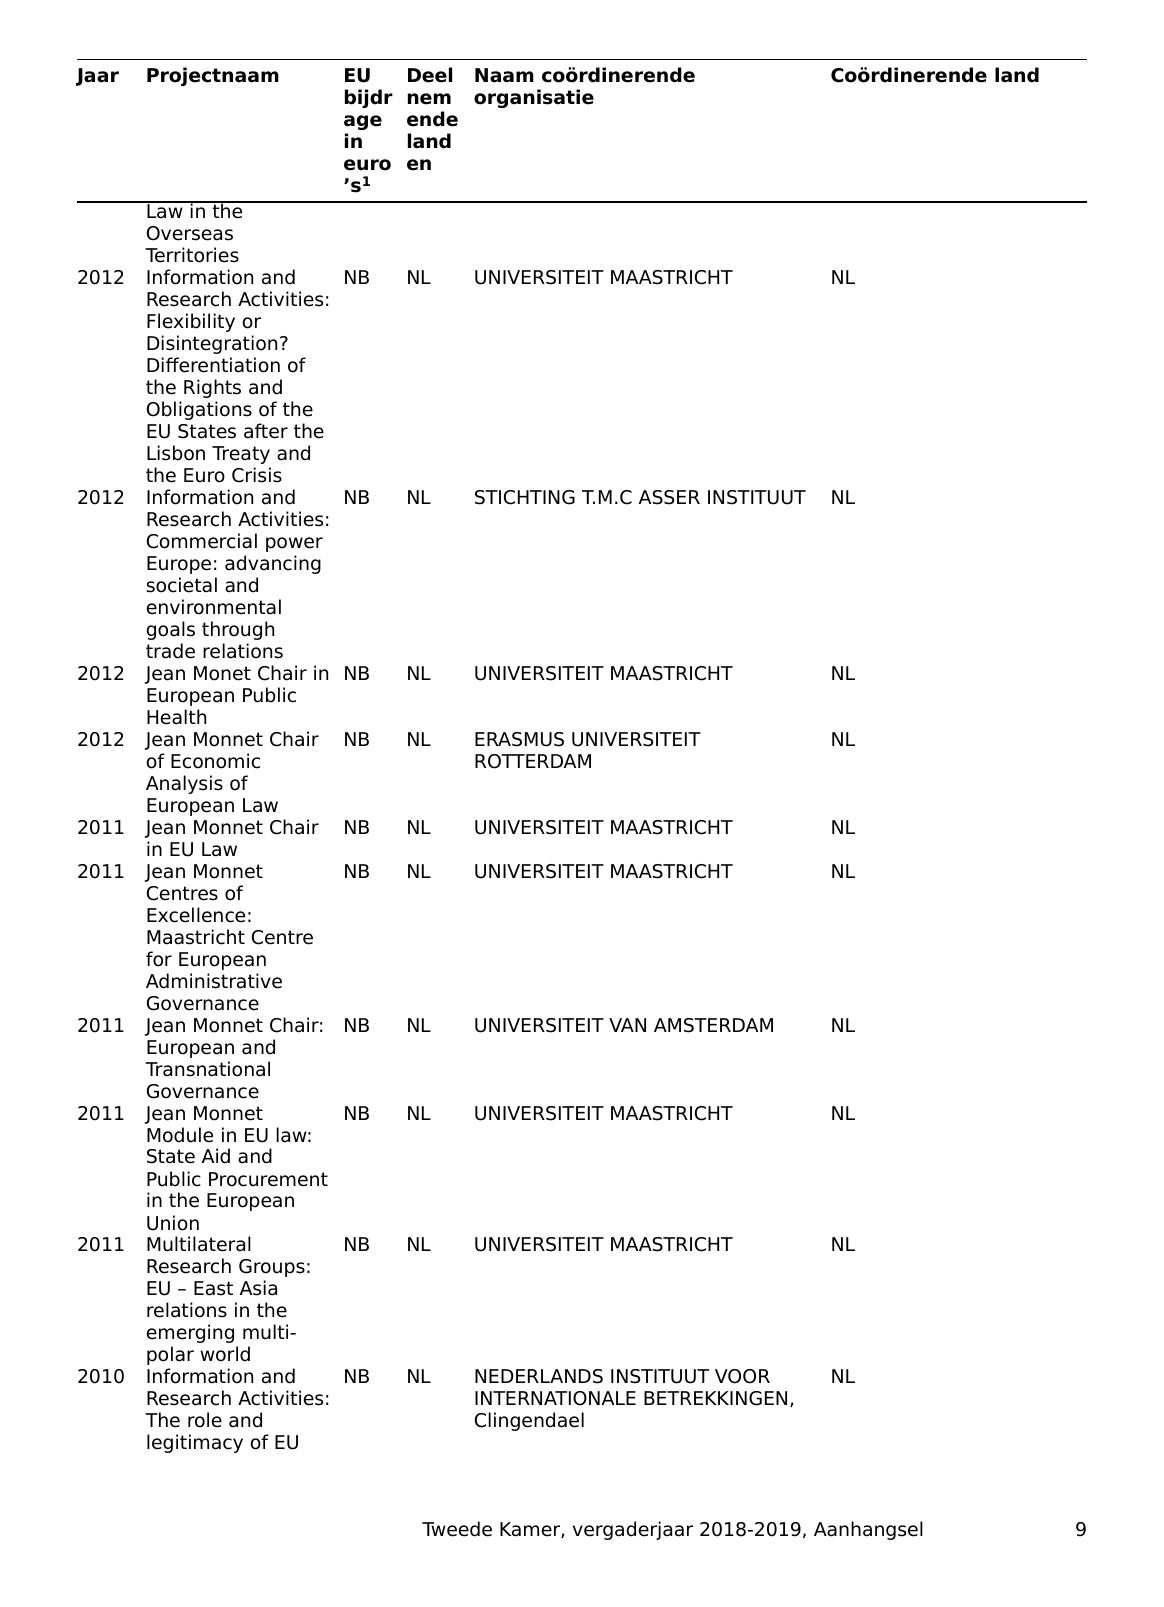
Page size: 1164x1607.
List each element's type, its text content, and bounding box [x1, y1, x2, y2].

table_cell NB [337, 817, 400, 861]
table_cell NL [400, 729, 468, 817]
table_header Jaar [77, 60, 140, 201]
table_cell 2010 [77, 1366, 140, 1454]
table_cell UNIVERSITEIT MAASTRICHT [468, 663, 824, 729]
table_cell NL [400, 861, 468, 1014]
table_cell NL [824, 663, 1087, 729]
table_cell NL [824, 817, 1087, 861]
table_cell NL [400, 663, 468, 729]
table_header Projectnaam [140, 60, 337, 201]
table_cell NB [337, 267, 400, 487]
table_cell NL [824, 1234, 1087, 1366]
table_cell NL [400, 1234, 468, 1366]
table_cell Information and Research Activities: The role and legitimacy of EU [140, 1366, 337, 1454]
table_cell NEDERLANDS INSTITUUT VOOR INTERNATIONALE BETREKKINGEN, Clingendael [468, 1366, 824, 1454]
table_cell UNIVERSITEIT MAASTRICHT [468, 817, 824, 861]
table_cell NB [337, 1103, 400, 1234]
table_cell 2011 [77, 817, 140, 861]
table_cell 2011 [77, 1103, 140, 1234]
table_cell Information and Research Activities: Commercial power Europe: advancing societal and environmental goals through trade relations [140, 487, 337, 663]
table_header EU bijdrage in euro’s1 [337, 60, 400, 201]
table_cell Jean Monet Chair in European Public Health [140, 663, 337, 729]
table_cell 2012 [77, 267, 140, 487]
table_cell [468, 203, 824, 267]
table_cell Jean Monnet Chair: European and Transnational Governance [140, 1015, 337, 1102]
table_cell 2011 [77, 1234, 140, 1366]
table_cell Jean Monnet Centres of Excellence: Maastricht Centre for European Administrative Governance [140, 861, 337, 1014]
table_cell NB [337, 1366, 400, 1454]
table_cell NB [337, 663, 400, 729]
table_cell NB [337, 1015, 400, 1102]
table_cell NB [337, 729, 400, 817]
table_cell NB [337, 861, 400, 1014]
table_cell NB [337, 1234, 400, 1366]
table_header Deelnemende landen [400, 60, 468, 201]
table_cell UNIVERSITEIT VAN AMSTERDAM [468, 1015, 824, 1102]
table_cell Jean Monnet Chair in EU Law [140, 817, 337, 861]
table_cell UNIVERSITEIT MAASTRICHT [468, 1103, 824, 1234]
table_cell NL [400, 487, 468, 663]
table_cell UNIVERSITEIT MAASTRICHT [468, 1234, 824, 1366]
table_cell NL [824, 1015, 1087, 1102]
table_cell [337, 203, 400, 267]
table_cell [400, 203, 468, 267]
table_cell Jean Monnet Chair of Economic Analysis of European Law [140, 729, 337, 817]
table_header Coördinerende land [824, 60, 1087, 201]
table_cell 2012 [77, 729, 140, 817]
table_cell 2012 [77, 663, 140, 729]
table_header Naam coördinerende organisatie [468, 60, 824, 201]
table_cell Multilateral Research Groups: EU – East Asia relations in the emerging multi-polar world [140, 1234, 337, 1366]
table_cell Information and Research Activities: Flexibility or Disintegration? Differentiation of the Rights and Obligations of the EU States after the Lisbon Treaty and the Euro Crisis [140, 267, 337, 487]
table_cell NB [337, 487, 400, 663]
table_cell 2012 [77, 487, 140, 663]
table_cell NL [400, 1366, 468, 1454]
table_cell STICHTING T.M.C ASSER INSTITUUT [468, 487, 824, 663]
table_cell ERASMUS UNIVERSITEIT ROTTERDAM [468, 729, 824, 817]
table_cell UNIVERSITEIT MAASTRICHT [468, 861, 824, 1014]
table_cell Jean Monnet Module in EU law: State Aid and Public Procurement in the European Union [140, 1103, 337, 1234]
table_cell 2011 [77, 1015, 140, 1102]
table_cell NL [824, 487, 1087, 663]
table_cell NL [400, 817, 468, 861]
table_cell [824, 203, 1087, 267]
table_cell NL [824, 729, 1087, 817]
table_cell NL [400, 267, 468, 487]
table_cell NL [824, 1366, 1087, 1454]
table_cell Law in the Overseas Territories [140, 203, 337, 267]
table_cell NL [824, 861, 1087, 1014]
table_cell NL [400, 1015, 468, 1102]
table_cell [77, 203, 140, 267]
table_cell UNIVERSITEIT MAASTRICHT [468, 267, 824, 487]
table_cell NL [400, 1103, 468, 1234]
table_cell NL [824, 267, 1087, 487]
table_cell 2011 [77, 861, 140, 1014]
table_cell NL [824, 1103, 1087, 1234]
